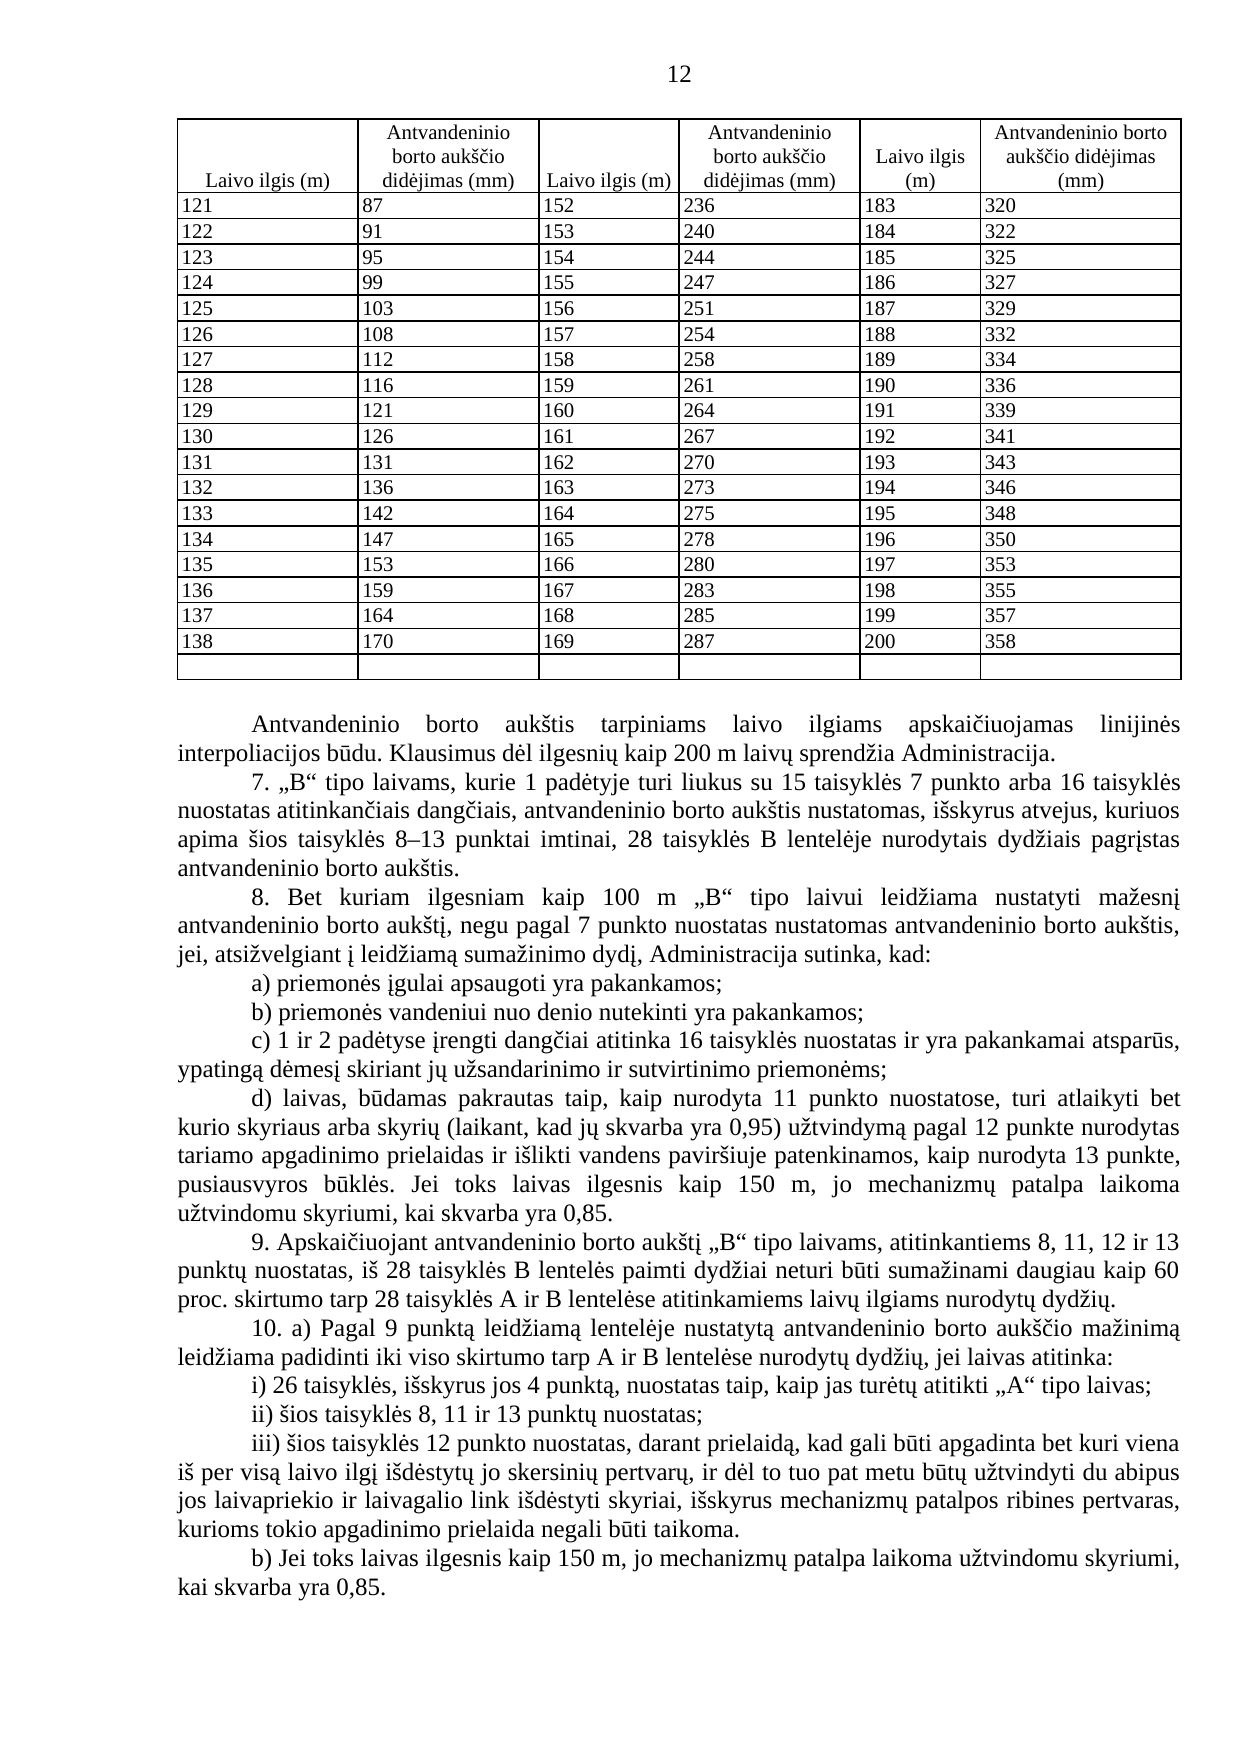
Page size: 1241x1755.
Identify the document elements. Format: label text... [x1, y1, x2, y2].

table_cell 121 [534, 398, 538, 422]
table_cell 185 [976, 245, 980, 269]
table_header Laivo ilgis (m) [540, 120, 678, 192]
table_cell 170 [534, 629, 538, 653]
table_cell 186 [976, 270, 980, 294]
table_cell 164 [534, 603, 538, 627]
table_cell 184 [976, 219, 980, 243]
text ii) šios taisyklės 8, 11 ir 13 punktų nuostatas; [177, 1399, 1181, 1428]
table_cell 87 [534, 193, 538, 217]
text 8. Bet kuriam ilgesniam kaip 100 m „B“ tipo laivui leidžiama nustatyti mažesnį antvandeninio borto aukštį, negu pagal 7 punkto nuostatas nustatomas antvandeninio borto aukštis, jei, atsižvelgiant į leidžiamą sumažinimo dydį, Administracija sutinka, kad: [177, 882, 1181, 968]
table_cell 189 [976, 347, 980, 371]
table_cell 126 [534, 424, 538, 448]
text b) priemonės vandeniui nuo denio nutekinti yra pakankamos; [177, 997, 1181, 1025]
text c) 1 ir 2 padėtyse įrengti dangčiai atitinka 16 taisyklės nuostatas ir yra pakankamai atsparūs, ypatingą dėmesį skiriant jų užsandarinimo ir sutvirtinimo priemonėms; [177, 1025, 1181, 1083]
text 9. Apskaičiuojant antvandeninio borto aukštį „B“ tipo laivams, atitinkantiems 8, 11, 12 ir 13 punktų nuostatas, iš 28 taisyklės B lentelės paimti dydžiai neturi būti sumažinami daugiau kaip 60 proc. skirtumo tarp 28 taisyklės A ir B lentelėse atitinkamiems laivų ilgiams nurodytų dydžių. [177, 1227, 1181, 1313]
table_cell [534, 655, 538, 679]
text a) priemonės įgulai apsaugoti yra pakankamos; [177, 968, 1181, 997]
table_cell 183 [976, 193, 980, 217]
table_cell 192 [976, 424, 980, 448]
table_cell 191 [976, 398, 980, 422]
text Antvandeninio borto aukštis tarpiniams laivo ilgiams apskaičiuojamas linijinės interpoliacijos būdu. Klausimus dėl ilgesnių kaip 200 m laivų sprendžia Administracija. [177, 709, 1181, 767]
table_cell 196 [976, 527, 980, 551]
table_cell 136 [534, 475, 538, 499]
table_cell 116 [534, 373, 538, 397]
table_cell 131 [534, 450, 538, 474]
table_cell 194 [976, 475, 980, 499]
table_cell 199 [976, 603, 980, 627]
table_cell 188 [976, 322, 980, 346]
text i) 26 taisyklės, išskyrus jos 4 punktą, nuostatas taip, kaip jas turėtų atitikti „A“ tipo laivas; [177, 1370, 1181, 1399]
table_cell 99 [534, 270, 538, 294]
text b) Jei toks laivas ilgesnis kaip 150 m, jo mechanizmų patalpa laikoma užtvindomu skyriumi, kai skvarba yra 0,85. [177, 1543, 1181, 1600]
table_cell 190 [976, 373, 980, 397]
text 10. a) Pagal 9 punktą leidžiamą lentelėje nustatytą antvandeninio borto aukščio mažinimą leidžiama padidinti iki viso skirtumo tarp A ir B lentelėse nurodytų dydžių, jei laivas atitinka: [177, 1313, 1181, 1370]
text iii) šios taisyklės 12 punkto nuostatas, darant prielaidą, kad gali būti apgadinta bet kuri viena iš per visą laivo ilgį išdėstytų jo skersinių pertvarų, ir dėl to tuo pat metu būtų užtvindyti du abipus jos laivapriekio ir laivagalio link išdėstyti skyriai, išskyrus mechanizmų patalpos ribines pertvaras, kurioms tokio apgadinimo prielaida negali būti taikoma. [177, 1428, 1181, 1543]
table_cell 197 [976, 552, 980, 576]
table_header Laivo ilgis (m) [178, 120, 357, 192]
table_cell 108 [534, 322, 538, 346]
text 7. „B“ tipo laivams, kurie 1 padėtyje turi liukus su 15 taisyklės 7 punkto arba 16 taisyklės nuostatas atitinkančiais dangčiais, antvandeninio borto aukštis nustatomas, išskyrus atvejus, kuriuos apima šios taisyklės 8–13 punktai imtinai, 28 taisyklės B lentelėje nurodytais dydžiais pagrįstas antvandeninio borto aukštis. [177, 767, 1181, 882]
table_cell 198 [976, 578, 980, 602]
table_cell [976, 655, 980, 679]
table_cell 112 [534, 347, 538, 371]
table_cell 95 [534, 245, 538, 269]
table_cell 142 [534, 501, 538, 525]
table_cell 193 [976, 450, 980, 474]
table_cell 187 [976, 296, 980, 320]
table_cell 91 [534, 219, 538, 243]
text d) laivas, būdamas pakrautas taip, kaip nurodyta 11 punkto nuostatose, turi atlaikyti bet kurio skyriaus arba skyrių (laikant, kad jų skvarba yra 0,95) užtvindymą pagal 12 punkte nurodytas tariamo apgadinimo prielaidas ir išlikti vandens paviršiuje patenkinamos, kaip nurodyta 13 punkte, pusiausvyros būklės. Jei toks laivas ilgesnis kaip 150 m, jo mechanizmų patalpa laikoma užtvindomu skyriumi, kai skvarba yra 0,85. [177, 1083, 1181, 1227]
table_header Laivo ilgis (m) [861, 120, 980, 192]
table_cell 103 [534, 296, 538, 320]
table_cell 153 [534, 552, 538, 576]
table_cell 147 [534, 527, 538, 551]
table_cell 200 [976, 629, 980, 653]
table_cell 195 [976, 501, 980, 525]
table_cell 159 [534, 578, 538, 602]
